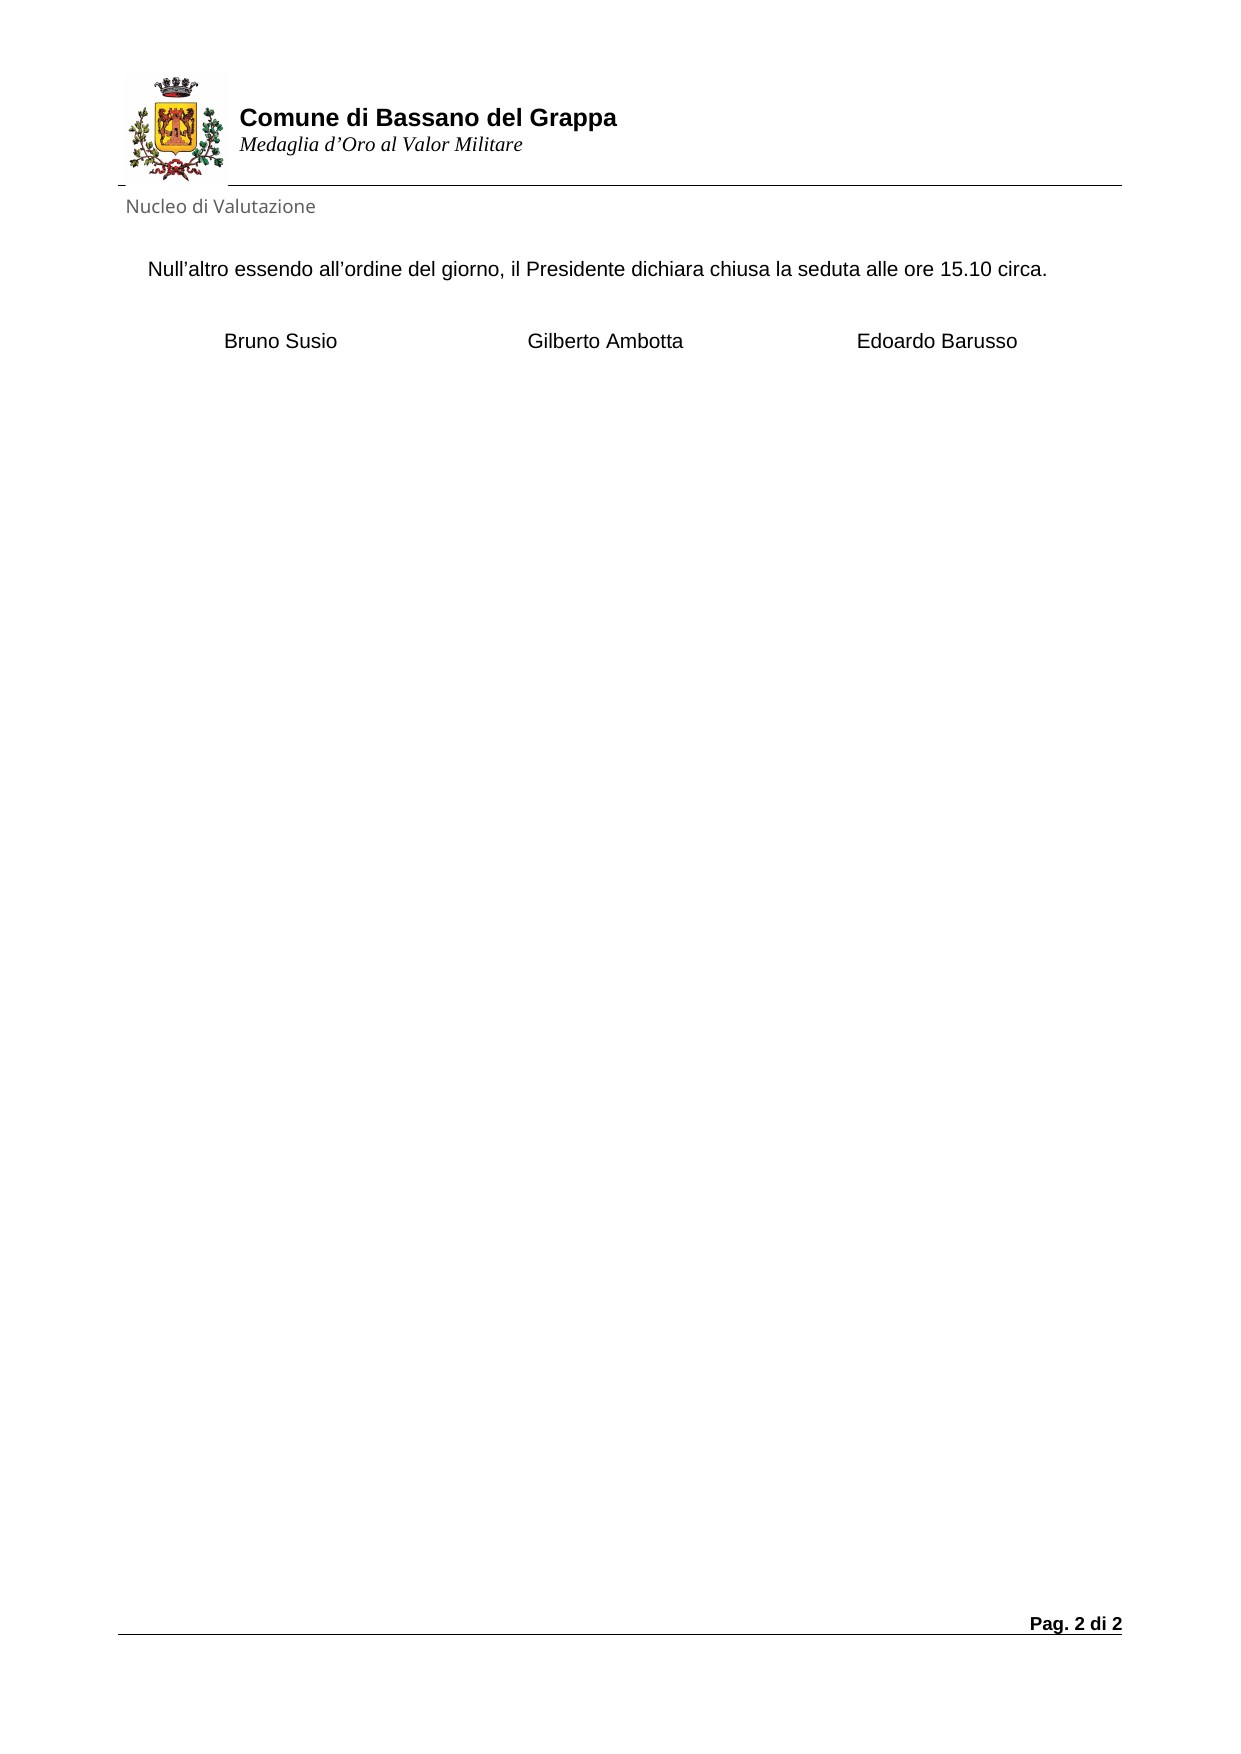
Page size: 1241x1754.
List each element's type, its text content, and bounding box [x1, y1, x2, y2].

text Null’altro essendo all’ordine del giorno, il Presidente dichiara chiusa la seduta alle ore 15.10 circa. [118, 257, 1122, 281]
text Bruno Susio Gilberto Ambotta Edoardo Barusso [118, 329, 1122, 353]
picture [125, 73, 229, 186]
